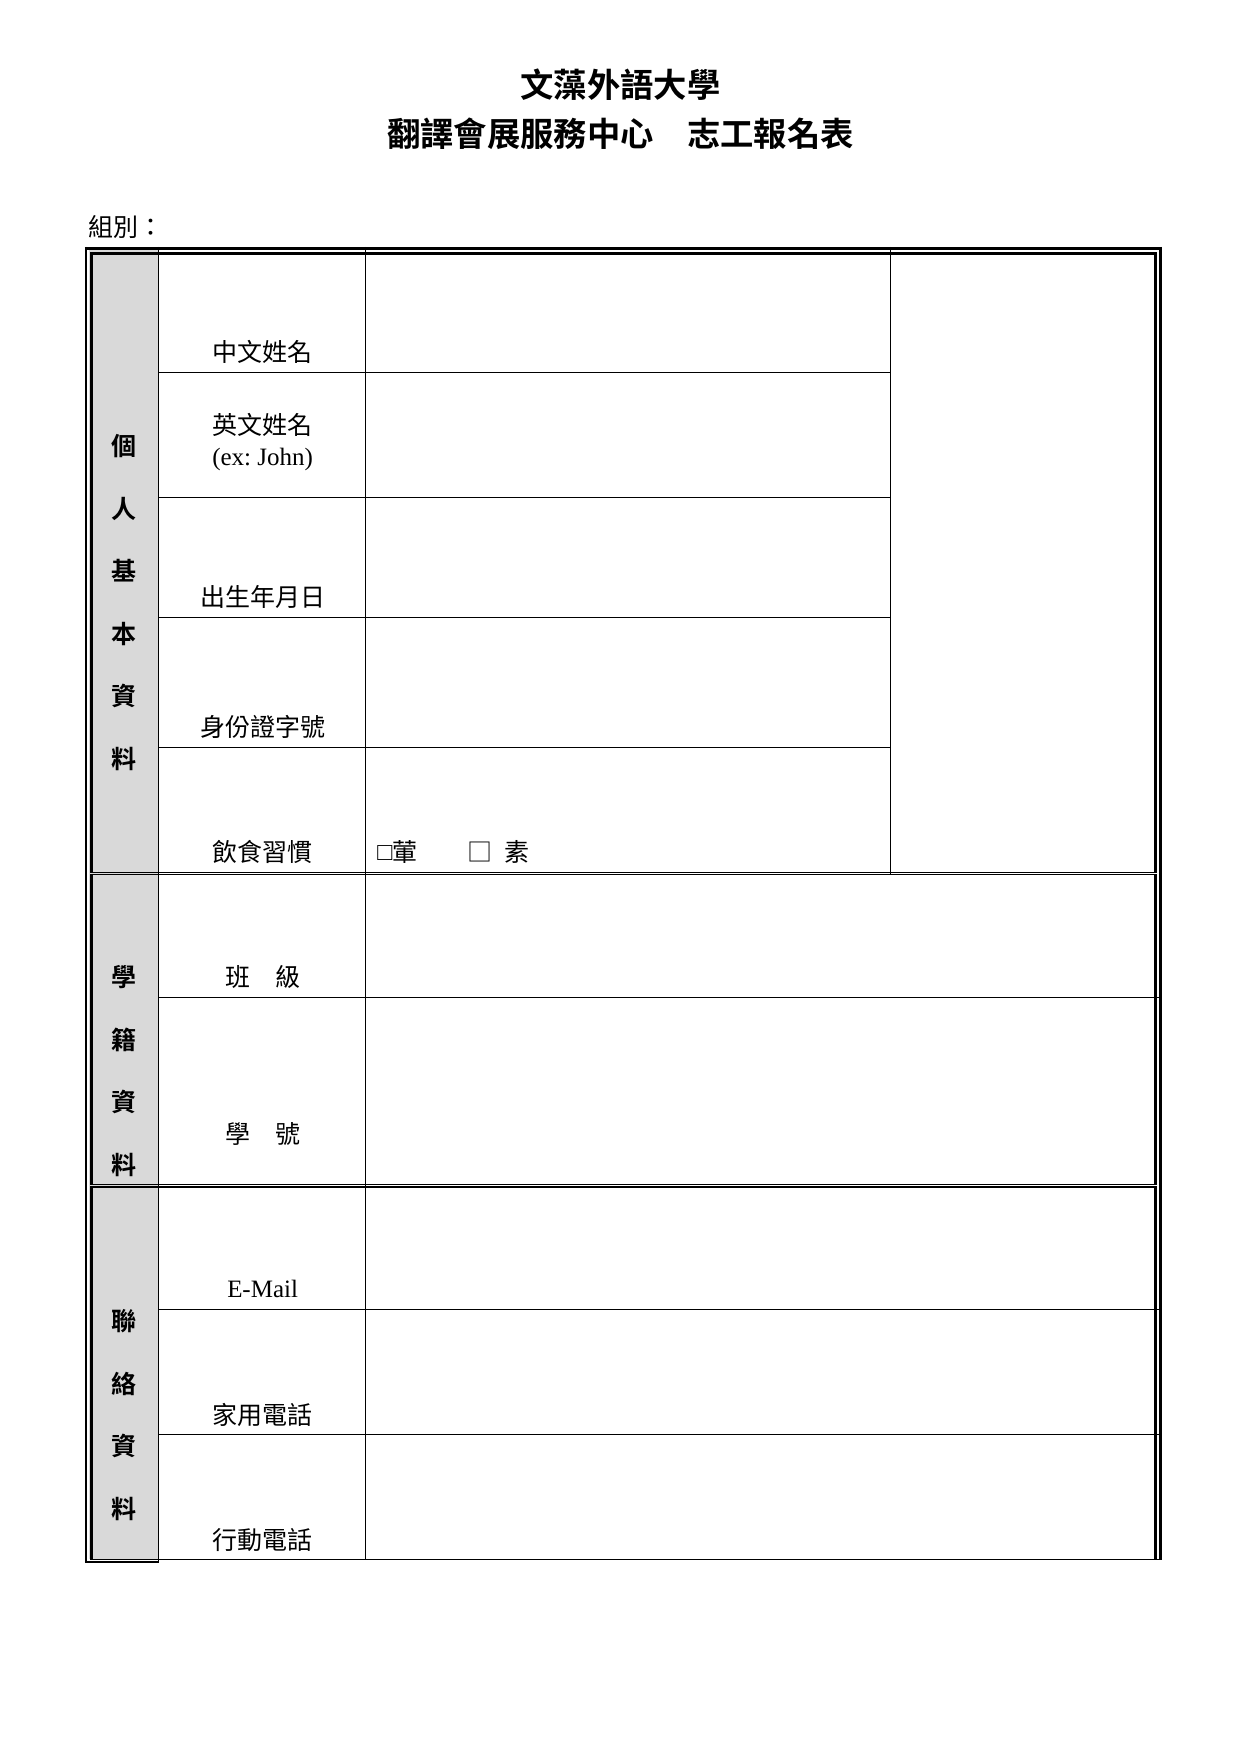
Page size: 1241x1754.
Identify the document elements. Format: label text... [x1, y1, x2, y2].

table_cell [366, 1188, 1154, 1309]
table_cell E-Mail [159, 1188, 365, 1309]
table_cell [366, 875, 1154, 997]
table_header 個人基本資料 [93, 255, 158, 872]
text 組別： [89, 184, 1152, 247]
table_header [891, 255, 1154, 872]
table_cell [366, 1435, 1154, 1559]
table_cell □葷 □ 素 [366, 748, 890, 872]
table_cell [366, 1310, 1154, 1434]
table_cell 家用電話 [159, 1310, 365, 1434]
table_cell 英文姓名 (ex: John) [159, 373, 365, 497]
table_cell [366, 998, 1154, 1184]
table_cell [366, 373, 890, 497]
table_cell 飲食習慣 [159, 748, 365, 872]
table_cell 聯絡資料 [93, 1188, 158, 1559]
table_cell 身份證字號 [159, 618, 365, 747]
table_cell 出生年月日 [159, 498, 365, 617]
table_cell [366, 618, 890, 747]
table_cell 班 級 [159, 875, 365, 997]
table_cell [366, 498, 890, 617]
table_cell 行動電話 [159, 1435, 365, 1559]
table_header [366, 255, 890, 372]
table_cell 學 號 [159, 998, 365, 1184]
table_cell 學籍資料 [93, 875, 158, 1184]
table_header 中文姓名 [159, 255, 365, 372]
